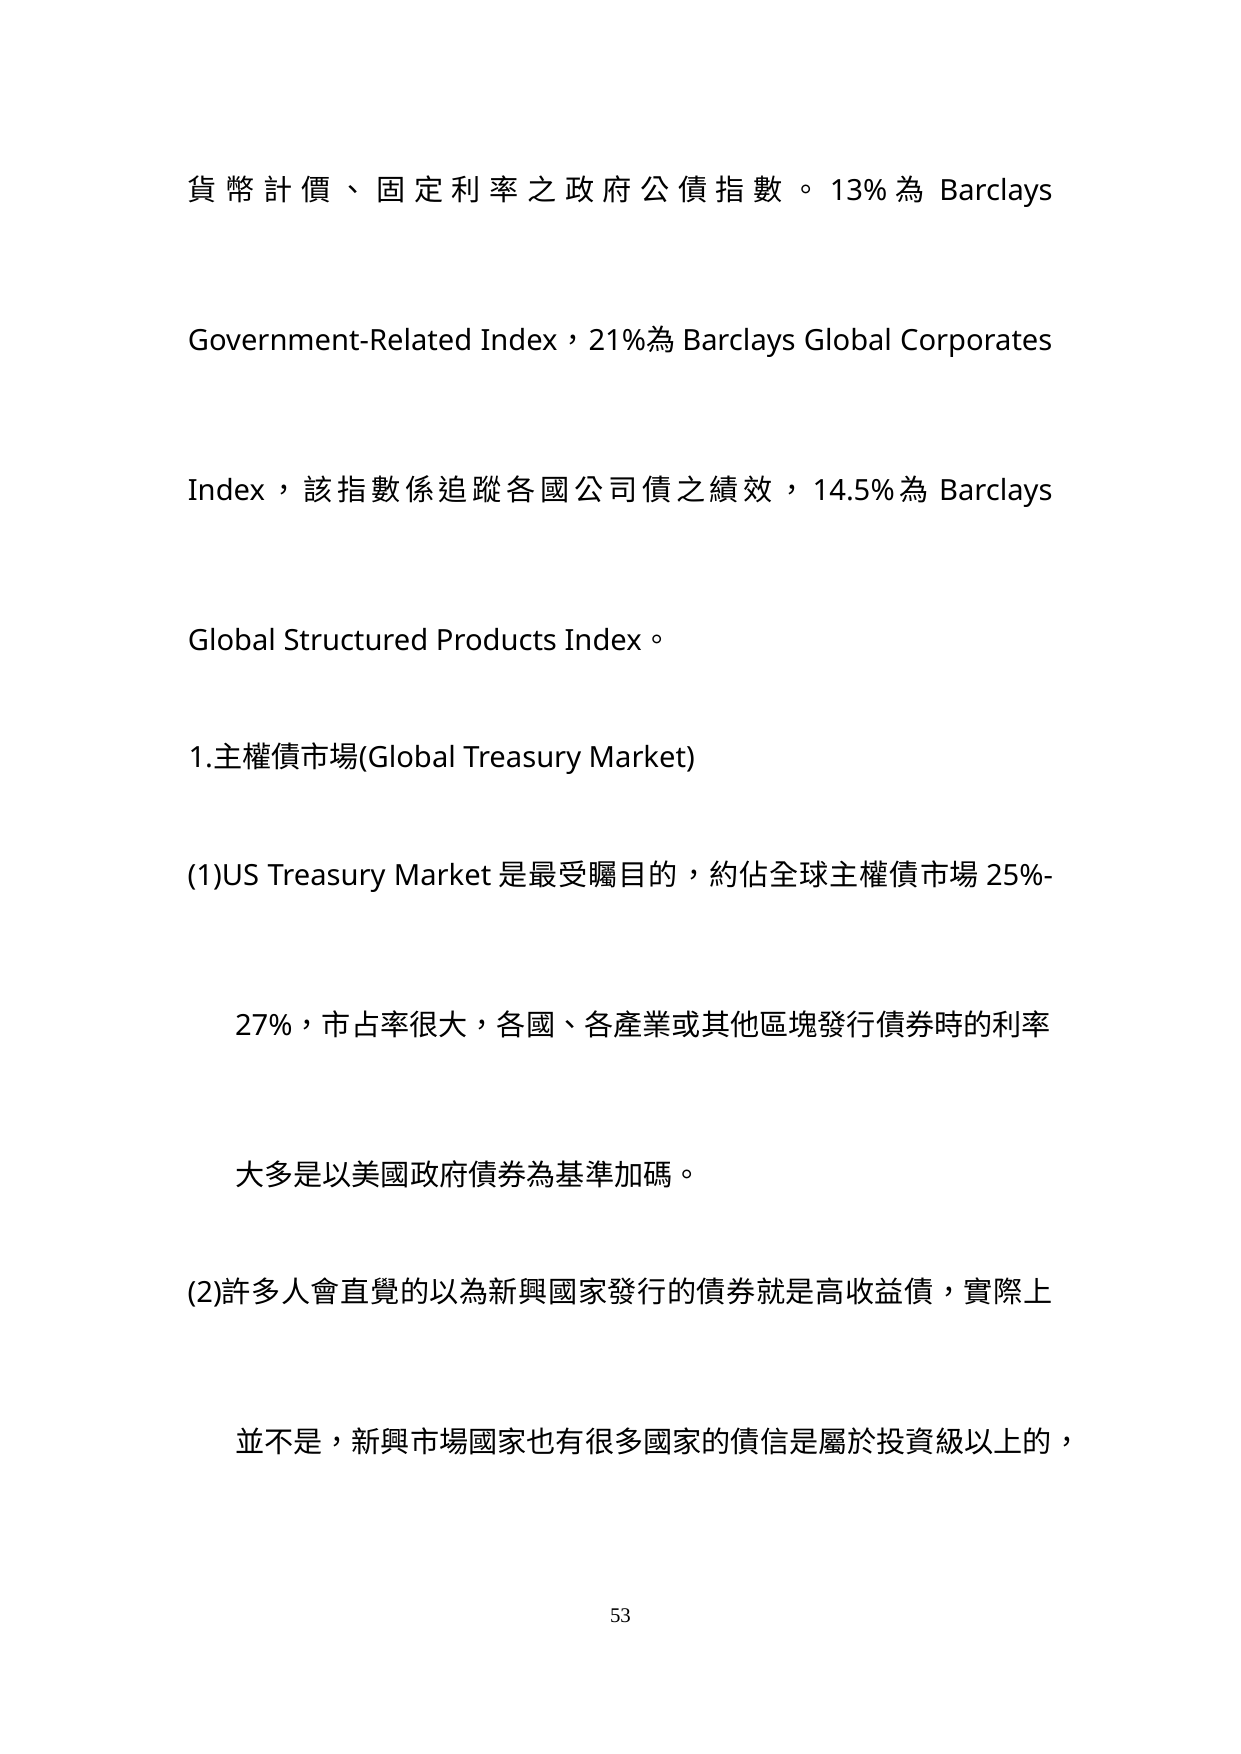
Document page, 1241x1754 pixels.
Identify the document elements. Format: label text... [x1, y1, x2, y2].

text 貨幣計價、固定利率之政府公債指數。13%為Barclays Government-Related Index，21%為Barclays Global Corporates Index，該指數係追蹤各國公司債之績效，14.5%為Barclays Global Structured Products Index。 [188, 150, 1053, 675]
list 許多人會直覺的以為新興國家發行的債券就是高收益債，實際上並不是，新興市場國家也有很多國家的債信是屬於投資級以上的，高收益債並非以地理位置來劃分的。 [187, 1252, 1053, 1477]
text 1.主權債市場(Global Treasury Market) [188, 717, 1053, 792]
list US Treasury Market是最受矚目的，約佔全球主權債市場25%-27%，市占率很大，各國、各產業或其他區塊發行債券時的利率大多是以美國政府債券為基準加碼。 [187, 835, 1053, 1210]
